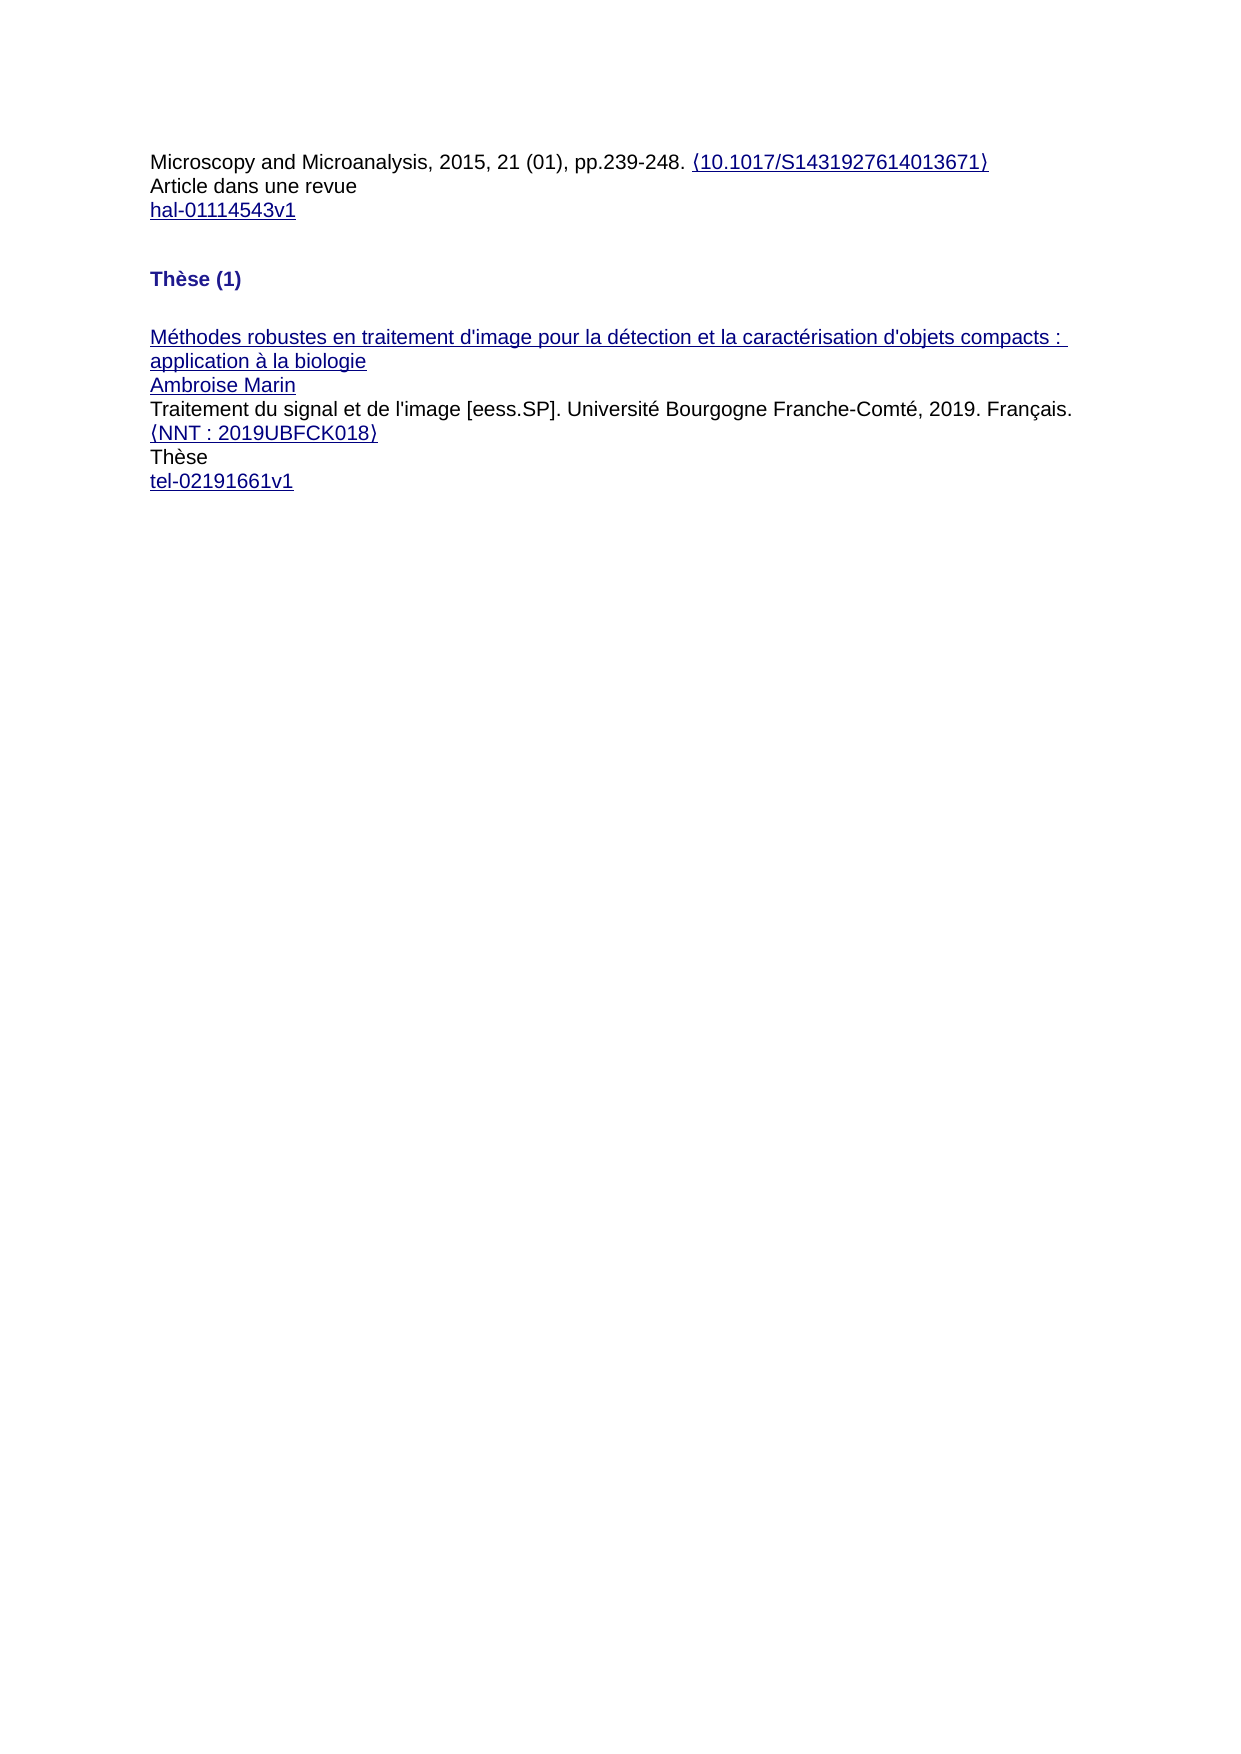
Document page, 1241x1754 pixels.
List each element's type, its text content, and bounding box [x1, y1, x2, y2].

table_header Méthodes robustes en traitement d'image pour la détection et la caractérisation d'objets compacts : application à la biologie Ambroise Marin Traitement du signal et de l'image [eess.SP]. Université Bourgogne Franche-Comté, 2019. Français. ⟨NNT : 2019UBFCK018⟩ Thèse tel-02191661v1 [150, 325, 1090, 493]
table_cell Microscopy and Microanalysis, 2015, 21 (01), pp.239-248. ⟨10.1017/S1431927614013671⟩ Article dans une revue hal-01114543v1 [150, 150, 1090, 222]
subtitle Thèse (1) [150, 267, 1090, 291]
